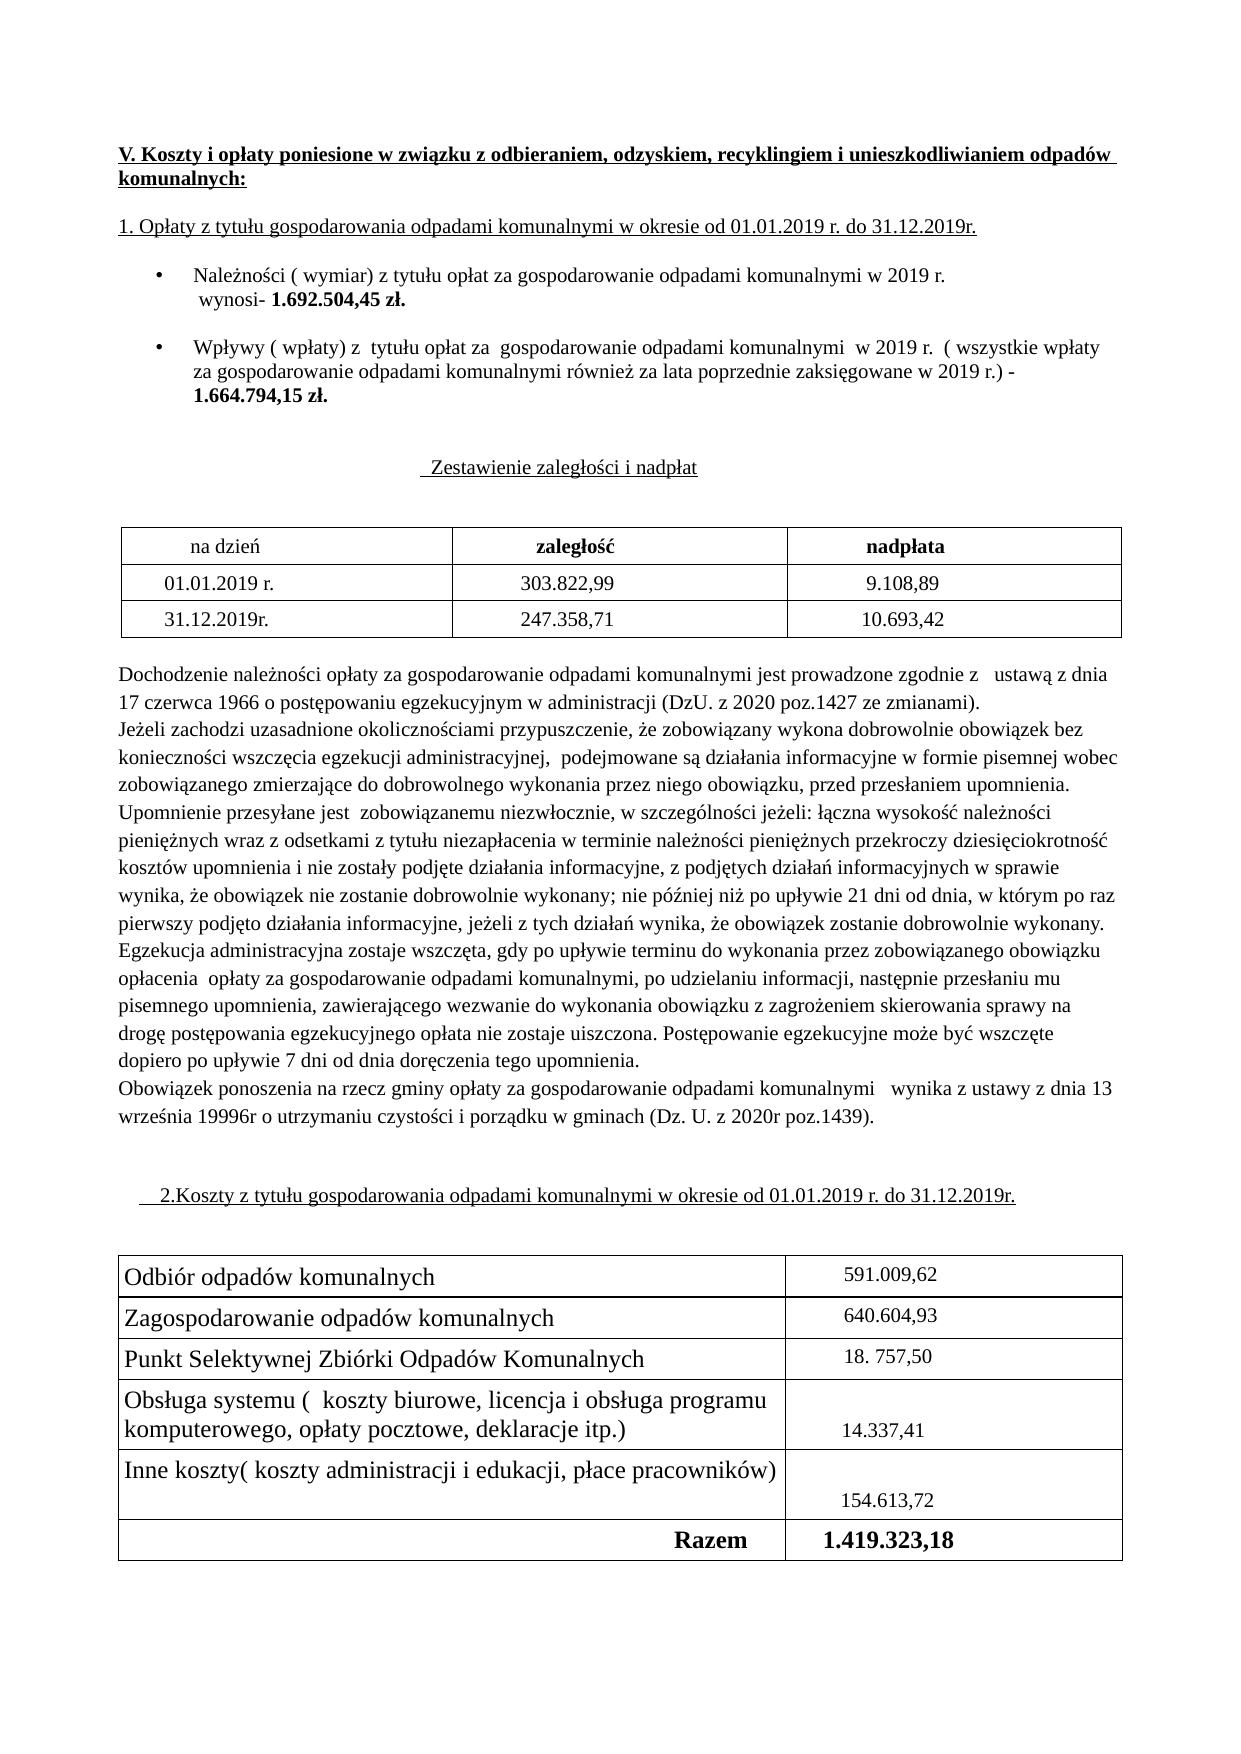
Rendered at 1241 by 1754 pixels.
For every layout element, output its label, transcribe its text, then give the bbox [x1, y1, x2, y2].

list Należności ( wymiar) z tytułu opłat za gospodarowanie odpadami komunalnymi w 2019 r. [156, 262, 1122, 287]
text Zestawienie zaległości i nadpłat [118, 455, 1122, 479]
text Egzekucja administracyjna zostaje wszczęta, gdy po upływie terminu do wykonania przez zobowiązanego obowiązku opłacenia opłaty za gospodarowanie odpadami komunalnymi, po udzielaniu informacji, następnie przesłaniu mu pisemnego upomnienia, zawierającego wezwanie do wykonania obowiązku z zagrożeniem skierowania sprawy na drogę postępowania egzekucyjnego opłata nie zostaje uiszczona. Postępowanie egzekucyjne może być wszczęte dopiero po upływie 7 dni od dnia doręczenia tego upomnienia. [118, 938, 1122, 1072]
table_cell 01.01.2019 r. [122, 565, 452, 600]
table_cell 18. 757,50 [786, 1339, 1122, 1379]
text V. Koszty i opłaty poniesione w związku z odbieraniem, odzyskiem, recyklingiem i unieszkodliwianiem odpadów komunalnych: [118, 142, 1122, 190]
list Wpływy ( wpłaty) z tytułu opłat za gospodarowanie odpadami komunalnymi w 2019 r. ( wszystkie wpłaty za gospodarowanie odpadami komunalnymi również za lata poprzednie zaksięgowane w 2019 r.) - 1.664.794,15 zł. [156, 335, 1122, 407]
table_header 591.009,62 [786, 1256, 1122, 1296]
text Jeżeli zachodzi uzasadnione okolicznościami przypuszczenie, że zobowiązany wykona dobrowolnie obowiązek bez konieczności wszczęcia egzekucji administracyjnej, podejmowane są działania informacyjne w formie pisemnej wobec zobowiązanego zmierzające do dobrowolnego wykonania przez niego obowiązku, przed przesłaniem upomnienia. Upomnienie przesyłane jest zobowiązanemu niezwłocznie, w szczególności jeżeli: łączna wysokość należności pieniężnych wraz z odsetkami z tytułu niezapłacenia w terminie należności pieniężnych przekroczy dziesięciokrotność kosztów upomnienia i nie zostały podjęte działania informacyjne, z podjętych działań informacyjnych w sprawie wynika, że obowiązek nie zostanie dobrowolnie wykonany; nie później niż po upływie 21 dni od dnia, w którym po raz pierwszy podjęto działania informacyjne, jeżeli z tych działań wynika, że obowiązek zostanie dobrowolnie wykonany. [118, 717, 1122, 934]
table_cell 14.337,41 [786, 1380, 1122, 1449]
table_cell 9.108,89 [788, 565, 1121, 600]
list wynosi- 1.692.504,45 zł. [156, 287, 1122, 311]
table_cell 10.693,42 [788, 601, 1121, 637]
table_cell Punkt Selektywnej Zbiórki Odpadów Komunalnych [119, 1339, 785, 1379]
table_header zaległość [453, 528, 787, 564]
text Obowiązek ponoszenia na rzecz gminy opłaty za gospodarowanie odpadami komunalnymi wynika z ustawy z dnia 13 września 19996r o utrzymaniu czystości i porządku w gminach (Dz. U. z 2020r poz.1439). [118, 1076, 1122, 1128]
table_cell 247.358,71 [453, 601, 787, 637]
table_cell 303.822,99 [453, 565, 787, 600]
table_cell 31.12.2019r. [122, 601, 452, 637]
table_header Odbiór odpadów komunalnych [119, 1256, 785, 1296]
table_cell Razem [119, 1520, 785, 1560]
table_cell 1.419.323,18 [786, 1520, 1122, 1560]
table_cell 640.604,93 [786, 1298, 1122, 1338]
text Dochodzenie należności opłaty za gospodarowanie odpadami komunalnymi jest prowadzone zgodnie z ustawą z dnia 17 czerwca 1966 o postępowaniu egzekucyjnym w administracji (DzU. z 2020 poz.1427 ze zmianami). [118, 662, 1122, 714]
table_header na dzień [122, 528, 452, 564]
table_cell Inne koszty( koszty administracji i edukacji, płace pracowników) [119, 1450, 785, 1519]
text 1. Opłaty z tytułu gospodarowania odpadami komunalnymi w okresie od 01.01.2019 r. do 31.12.2019r. [118, 214, 1122, 238]
text 2.Koszty z tytułu gospodarowania odpadami komunalnymi w okresie od 01.01.2019 r. do 31.12.2019r. [118, 1183, 1122, 1207]
table_header nadpłata [788, 528, 1121, 564]
table_cell Zagospodarowanie odpadów komunalnych [119, 1298, 785, 1338]
table_cell Obsługa systemu ( koszty biurowe, licencja i obsługa programu komputerowego, opłaty pocztowe, deklaracje itp.) [119, 1380, 785, 1449]
table_cell 154.613,72 [786, 1450, 1122, 1519]
